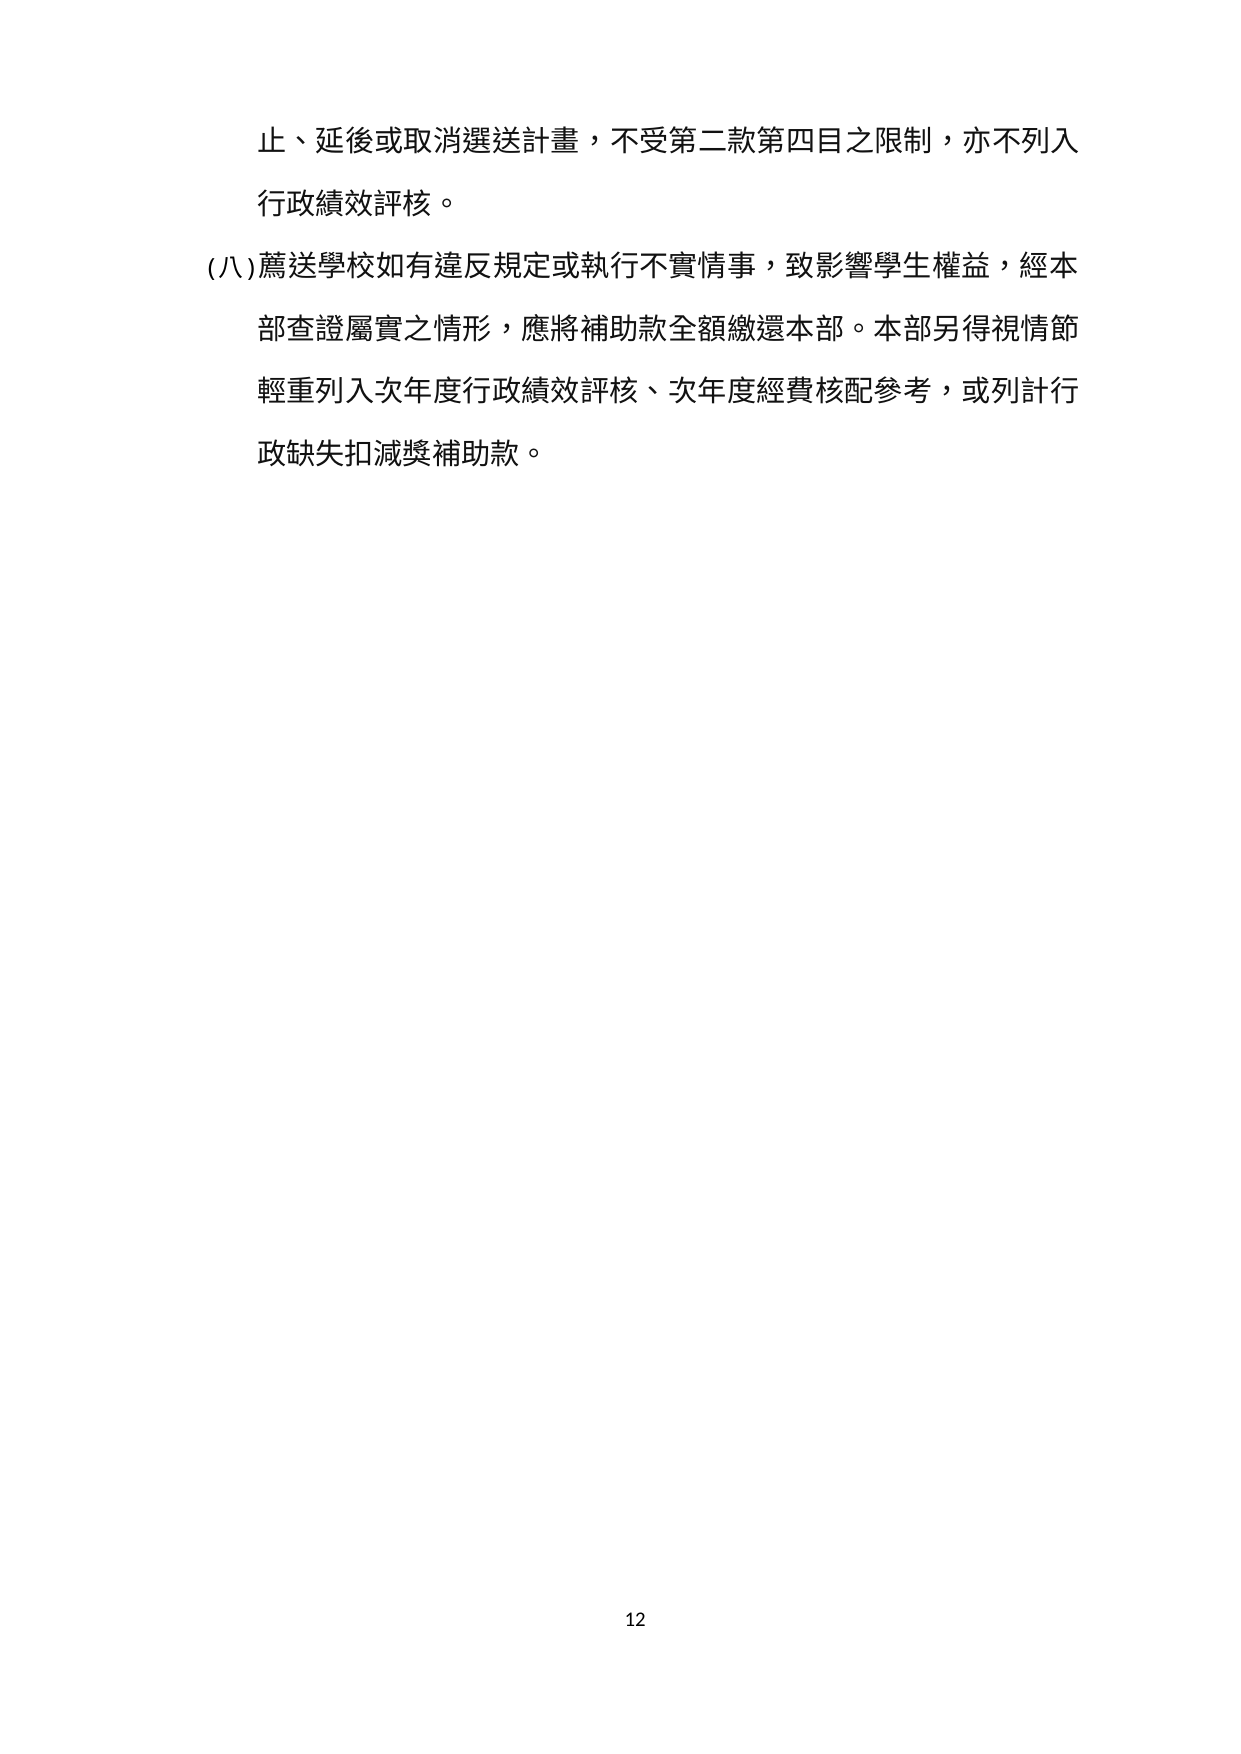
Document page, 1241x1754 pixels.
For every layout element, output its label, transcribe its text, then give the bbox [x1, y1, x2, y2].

list 止、延後或取消選送計畫，不受第二款第四目之限制，亦不列入行政績效評核。 [204, 97, 1081, 222]
list 薦送學校如有違反規定或執行不實情事，致影響學生權益，經本部查證屬實之情形，應將補助款全額繳還本部。本部另得視情節輕重列入次年度行政績效評核、次年度經費核配參考，或列計行政缺失扣減獎補助款。 [204, 222, 1081, 472]
